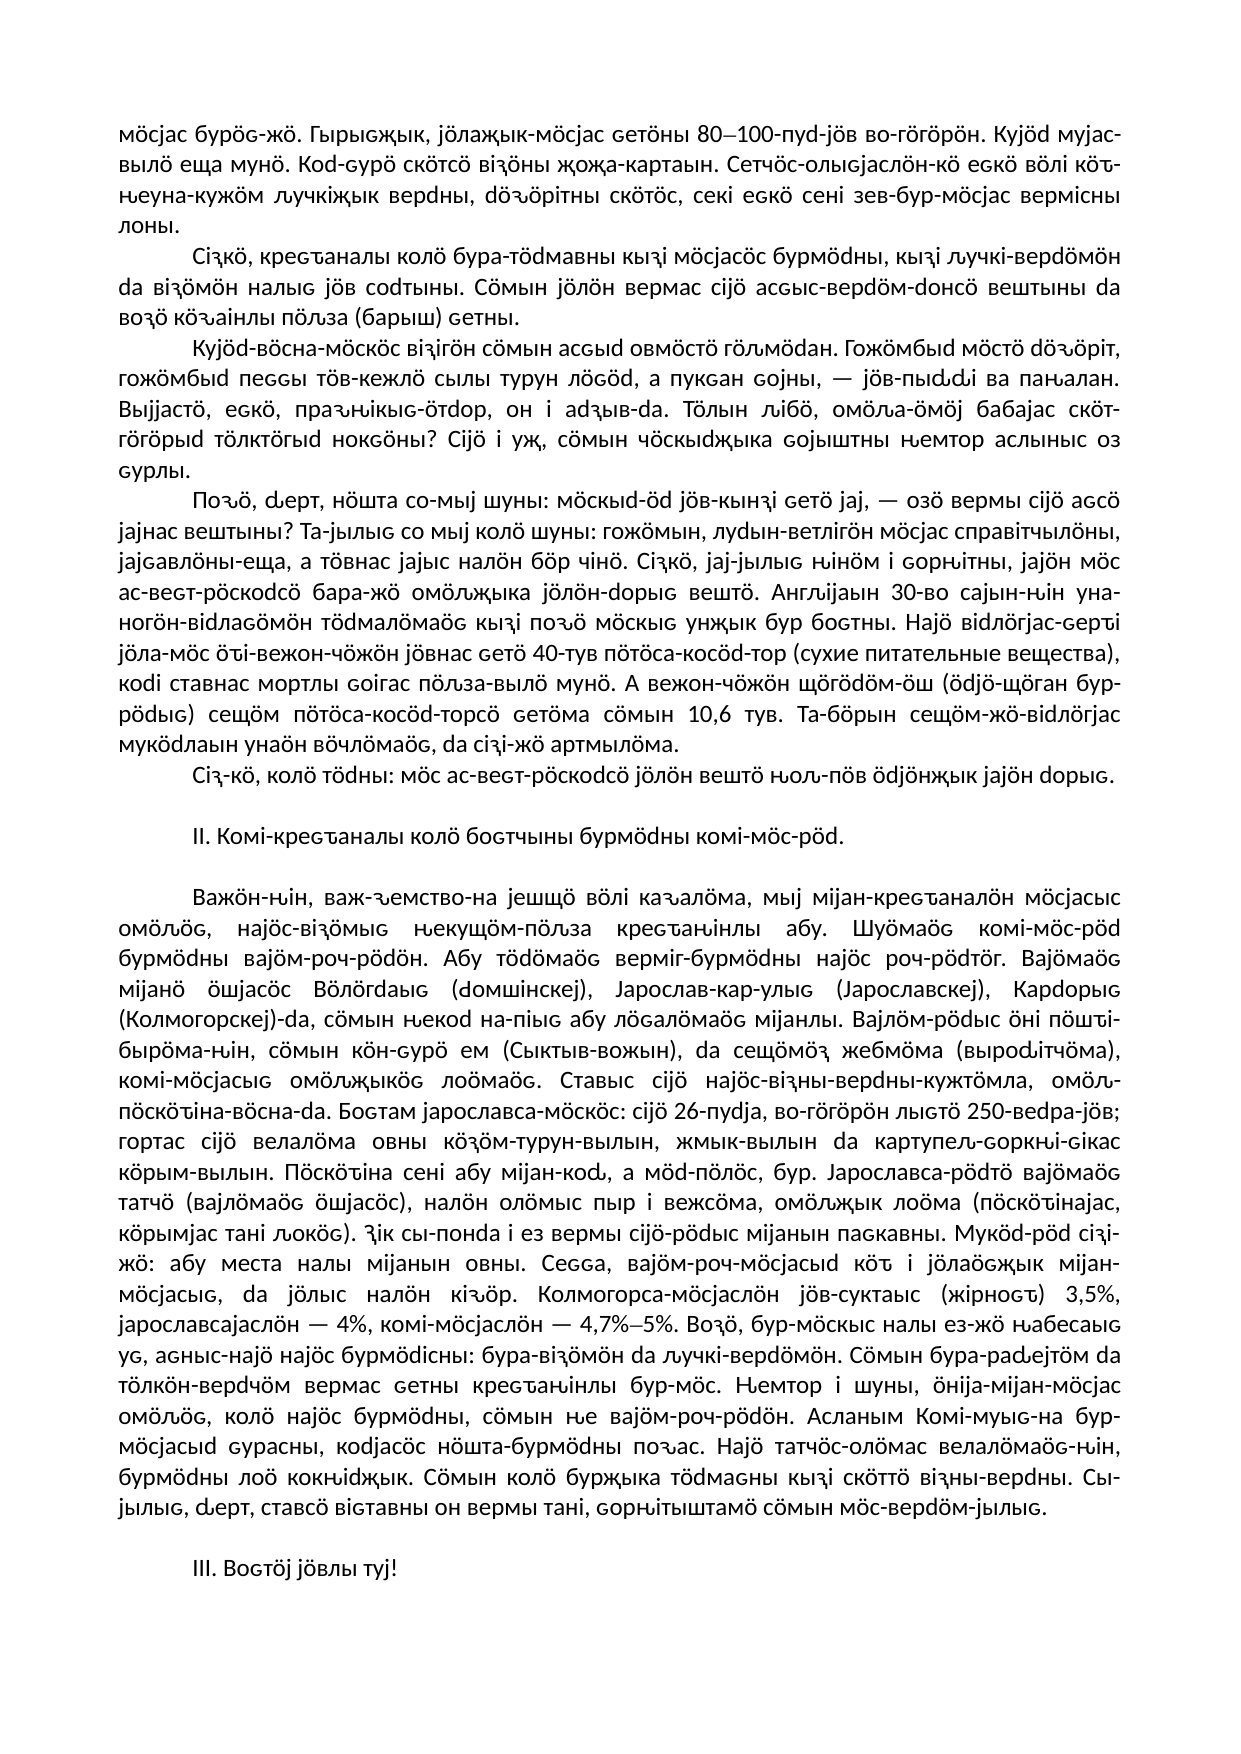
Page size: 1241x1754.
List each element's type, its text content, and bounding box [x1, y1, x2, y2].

text Поԅӧ, ԃерт, нӧшта со-мыј шуны: мӧскыԁ-ӧԁ јӧв-кынԇі ԍетӧ јај, — озӧ вермы сіјӧ аԍсӧ јајнас вештыны? Та-јылыԍ со мыј колӧ шуны: гожӧмын, луԁын-ветлігӧн мӧсјас справітчылӧны, јајԍавлӧны-еща, а тӧвнас јајыс налӧн бӧр чінӧ. Сіԇкӧ, јај-јылыԍ ԋінӧм і ԍорԋітны, јајӧн мӧс ас-веԍт-рӧскоԁсӧ бара-жӧ омӧԉҗыка јӧлӧн-ԁорыԍ вештӧ. Ангԉіјаын 30-во сајын-ԋін уна-ногӧн-віԁлаԍӧмӧн тӧԁмалӧмаӧԍ кыԇі поԅӧ мӧскыԍ унҗык бур боԍтны. Најӧ віԁлӧгјас-ԍерԏі јӧла-мӧс ӧԏі-вежон-чӧжӧн јӧвнас ԍетӧ 40-тув пӧтӧса-косӧԁ-тор (сухие питательные вещества), коԁі ставнас мортлы ԍоігас пӧԉза-вылӧ мунӧ. А вежон-чӧжӧн щӧгӧԁӧм-ӧш (ӧԁјӧ-щӧган бур-рӧԁыԍ) сещӧм пӧтӧса-косӧԁ-торсӧ ԍетӧма сӧмын 10,6 тув. Та-бӧрын сещӧм-жӧ-віԁлӧгјас мукӧԁлаын унаӧн вӧчлӧмаӧԍ, ԁа сіԇі-жӧ артмылӧма. [118, 484, 1122, 759]
text Важӧн-ԋін, важ-ԅемство-на јешщӧ вӧлі каԅалӧма, мыј міјан-креԍԏаналӧн мӧсјасыс омӧԉӧԍ, најӧс-віԇӧмыԍ ԋекущӧм-пӧԉза креԍԏаԋінлы абу. Шуӧмаӧԍ комі-мӧс-рӧԁ бурмӧԁны вајӧм-роч-рӧԁӧн. Абу тӧԁӧмаӧԍ верміг-бурмӧԁны најӧс роч-рӧԁтӧг. Вајӧмаӧԍ міјанӧ ӧшјасӧс Вӧлӧгԁаыԍ (Ԁомшінскеј), Јарослав-кар-улыԍ (Јарославскеј), Карԁорыԍ (Колмогорскеј)-ԁа, сӧмын ԋекоԁ на-піыԍ абу лӧԍалӧмаӧԍ міјанлы. Вајлӧм-рӧԁыс ӧні пӧшԏі-бырӧма-ԋін, сӧмын кӧн-ԍурӧ ем (Сыктыв-вожын), ԁа сещӧмӧԇ жебмӧма (выроԃітчӧма), комі-мӧсјасыԍ омӧԉҗыкӧԍ лоӧмаӧԍ. Ставыс сіјӧ најӧс-віԇны-верԁны-кужтӧмла, омӧԉ-пӧскӧԏіна-вӧсна-ԁа. Боԍтам јарославса-мӧскӧс: сіјӧ 26-пуԁја, во-гӧгӧрӧн лыԍтӧ 250-веԁра-јӧв; гортас сіјӧ велалӧма овны кӧԇӧм-турун-вылын, жмык-вылын ԁа картупеԉ-ԍоркԋі-ԍікас кӧрым-вылын. Пӧскӧԏіна сені абу міјан-коԃ, а мӧԁ-пӧлӧс, бур. Јарославса-рӧԁтӧ вајӧмаӧԍ татчӧ (вајлӧмаӧԍ ӧшјасӧс), налӧн олӧмыс пыр і вежсӧма, омӧԉҗык лоӧма (пӧскӧԏінајас, кӧрымјас тані ԉокӧԍ). Ԇік сы-понԁа і ез вермы сіјӧ-рӧԁыс міјанын паԍкавны. Мукӧԁ-рӧԁ сіԇі-жӧ: абу места налы міјанын овны. Сеԍԍа, вајӧм-роч-мӧсјасыԁ кӧԏ і јӧлаӧԍҗык міјан-мӧсјасыԍ, ԁа јӧлыс налӧн кіԅӧр. Колмогорса-мӧсјаслӧн јӧв-суктаыс (жірноԍԏ) 3,5%, јарославсајаслӧн — 4%, комі-мӧсјаслӧн — 4,7%–5%. Воԇӧ, бур-мӧскыс налы ез-жӧ ԋабесаыԍ уԍ, аԍныс-најӧ најӧс бурмӧԁісны: бура-віԇӧмӧн ԁа ԉучкі-верԁӧмӧн. Сӧмын бура-раԃејтӧм ԁа тӧлкӧн-верԁчӧм вермас ԍетны креԍԏаԋінлы бур-мӧс. Ԋемтор і шуны, ӧніја-міјан-мӧсјас омӧԉӧԍ, колӧ најӧс бурмӧԁны, сӧмын ԋе вајӧм-роч-рӧԁӧн. Асланым Комі-муыԍ-на бур-мӧсјасыԁ ԍурасны, коԁјасӧс нӧшта-бурмӧԁны поԅас. Најӧ татчӧс-олӧмас велалӧмаӧԍ-ԋін, бурмӧԁны лоӧ кокԋіԁҗык. Сӧмын колӧ бурҗыка тӧԁмаԍны кыԇі скӧттӧ віԇны-верԁны. Сы-јылыԍ, ԃерт, ставсӧ віԍтавны он вермы тані, ԍорԋітыштамӧ сӧмын мӧс-верԁӧм-јылыԍ. [118, 881, 1122, 1522]
text Сіԇкӧ, креԍԏаналы колӧ бура-тӧԁмавны кыԇі мӧсјасӧс бурмӧԁны, кыԇі ԉучкі-верԁӧмӧн ԁа віԇӧмӧн налыԍ јӧв соԁтыны. Сӧмын јӧлӧн вермас сіјӧ асԍыс-верԁӧм-ԁонсӧ вештыны ԁа воԇӧ кӧԅаінлы пӧԉза (барыш) ԍетны. [118, 240, 1122, 332]
text III. Воԍтӧј јӧвлы туј! [118, 1553, 1122, 1583]
text Сіԇ-кӧ, колӧ тӧԁны: мӧс ас-веԍт-рӧскоԁсӧ јӧлӧн вештӧ ԋоԉ-пӧв ӧԁјӧнҗык јајӧн ԁорыԍ. [118, 759, 1122, 789]
text Кујӧԁ-вӧсна-мӧскӧс віԇігӧн сӧмын асԍыԁ овмӧстӧ гӧԉмӧԁан. Гожӧмбыԁ мӧстӧ ԁӧԅӧріт, гожӧмбыԁ пеԍԍы тӧв-кежлӧ сылы турун лӧԍӧԁ, а пукԍан ԍојны, — јӧв-пыԃԃі ва паԋалан. Выјјастӧ, еԍкӧ, праԅԋікыԍ-ӧтԁор, он і аԁԇыв-ԁа. Тӧлын ԉібӧ, омӧԉа-ӧмӧј бабајас скӧт-гӧгӧрыԁ тӧлктӧгыԁ нокԍӧны? Сіјӧ і уҗ, сӧмын чӧскыԁҗыка ԍојыштны ԋемтор аслыныс оз ԍурлы. [118, 332, 1122, 484]
text II. Комі-креԍԏаналы колӧ боԍтчыны бурмӧԁны комі-мӧс-рӧԁ. [118, 820, 1122, 851]
text мӧсјас бурӧԍ-жӧ. Гырыԍҗык, јӧлаҗык-мӧсјас ԍетӧны 80–100-пуԁ-јӧв во-гӧгӧрӧн. Кујӧԁ мујас-вылӧ еща мунӧ. Коԁ-ԍурӧ скӧтсӧ віԇӧны җоҗа-картаын. Сетчӧс-олыԍјаслӧн-кӧ еԍкӧ вӧлі кӧԏ-ԋеуна-кужӧм ԉучкіҗык верԁны, ԁӧԅӧрітны скӧтӧс, секі еԍкӧ сені зев-бур-мӧсјас вермісны лоны. [118, 118, 1122, 240]
